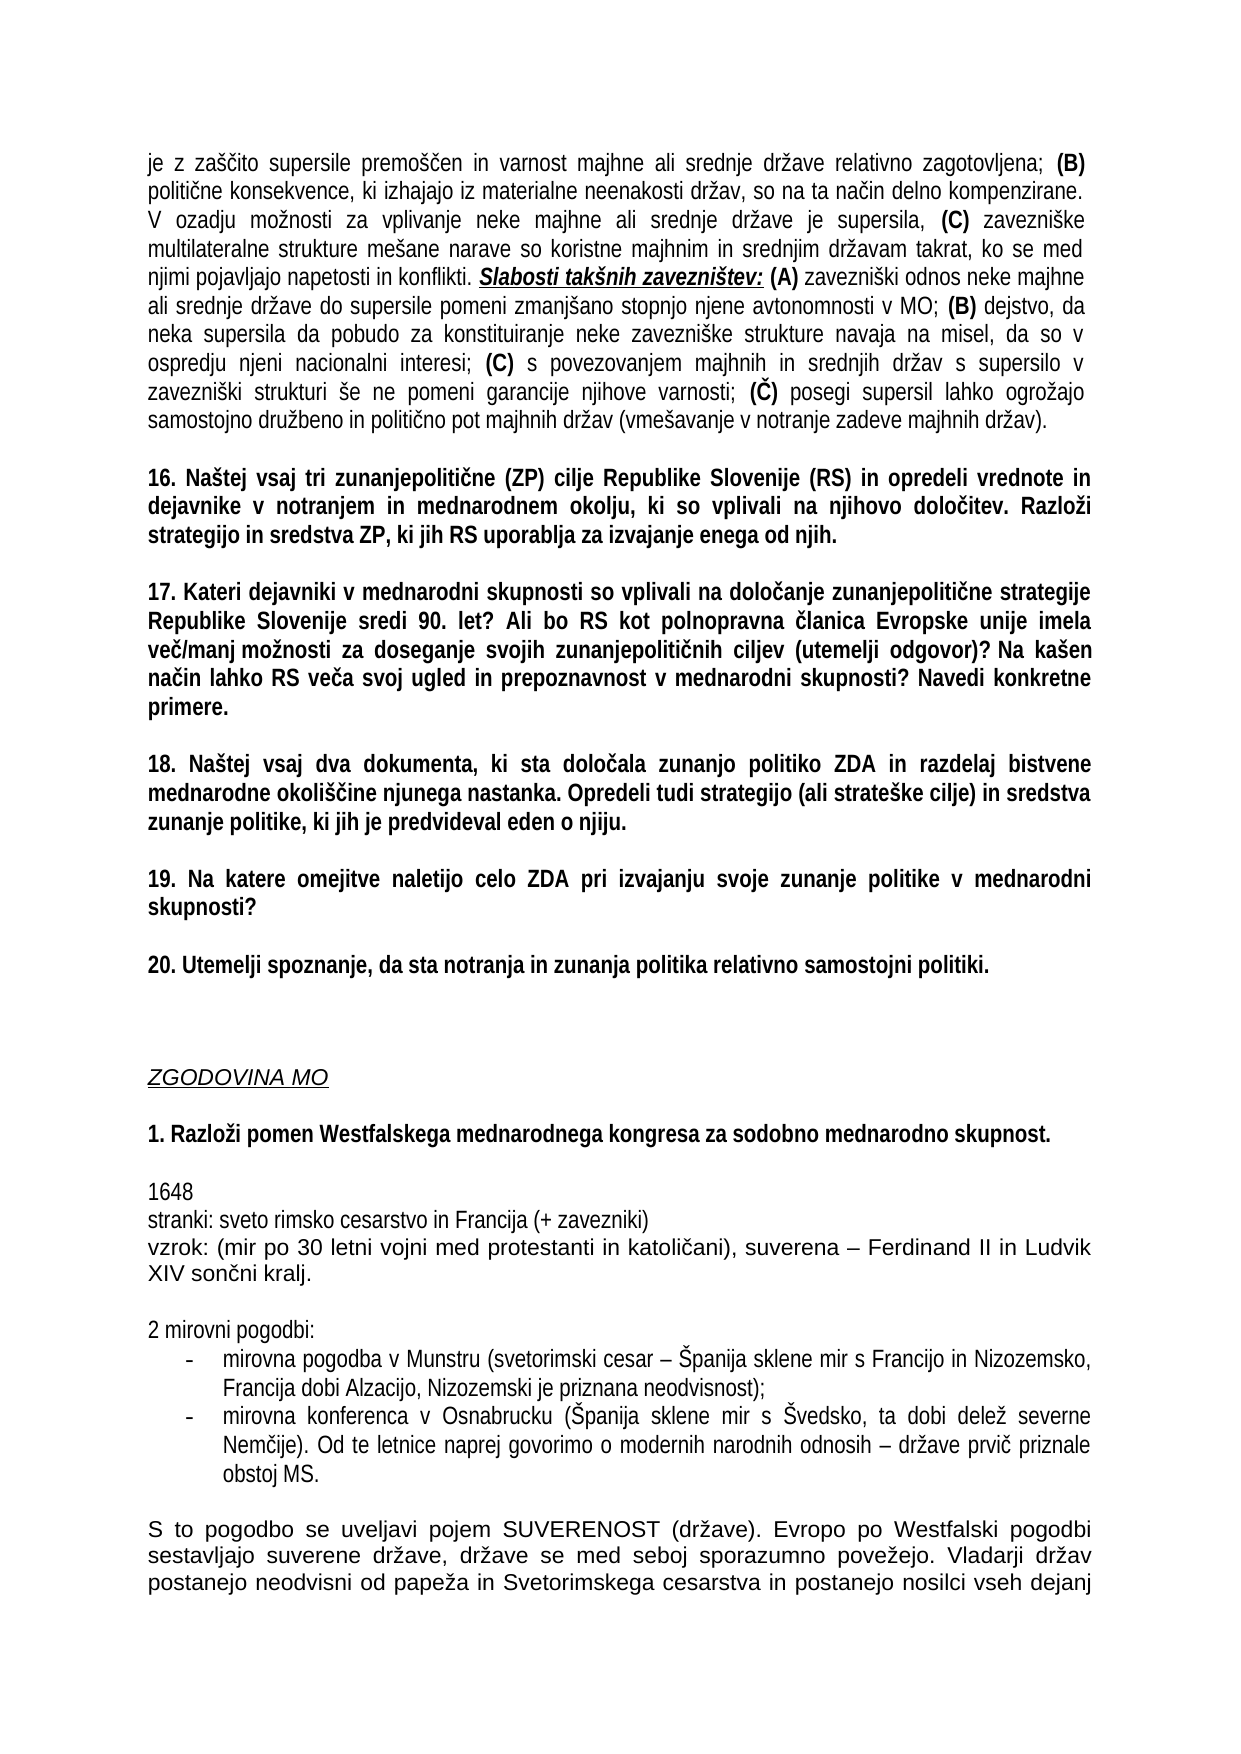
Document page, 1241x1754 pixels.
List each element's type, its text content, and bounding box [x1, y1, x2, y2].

text stranki: sveto rimsko cesarstvo in Francija (+ zavezniki) [148, 1205, 1093, 1234]
text 19. Na katere omejitve naletijo celo ZDA pri izvajanju svoje zunanje politike v mednarodni skupnosti? [148, 864, 1093, 921]
text 20. Utemelji spoznanje, da sta notranja in zunanja politika relativno samostojni politiki. [148, 950, 1093, 978]
text 1648 [148, 1177, 1093, 1205]
text vzrok: (mir po 30 letni vojni med protestanti in katoličani), suverena – Ferdinand II in Ludvik XIV sončni kralj. [148, 1234, 1093, 1287]
text 1. Razloži pomen Westfalskega mednarodnega kongresa za sodobno mednarodno skupnost. [148, 1119, 1093, 1148]
list mirovna pogodba v Munstru (svetorimski cesar – Španija sklene mir s Francijo in Nizozemsko, Francija dobi Alzacijo, Nizozemski je priznana neodvisnost); [185, 1344, 1093, 1401]
text 2 mirovni pogodbi: [148, 1315, 1093, 1344]
text S to pogodbo se uveljavi pojem SUVERENOST (države). Evropo po Westfalski pogodbi sestavljajo suverene države, države se med seboj sporazumno povežejo. Vladarji držav postanejo neodvisni od papeža in Svetorimskega cesarstva in postanejo nosilci vseh dejanj [148, 1516, 1093, 1595]
text je z zaščito supersile premoščen in varnost majhne ali srednje države relativno zagotovljena; (B) politične konsekvence, ki izhajajo iz materialne neenakosti držav, so na ta način delno kompenzirane. V ozadju možnosti za vplivanje neke majhne ali srednje države je supersila, (C) zavezniške multilateralne strukture mešane narave so koristne majhnim in srednjim državam takrat, ko se med njimi pojavljajo napetosti in konflikti. Slabosti takšnih zavezništev: (A) zavezniški odnos neke majhne ali srednje države do supersile pomeni zmanjšano stopnjo njene avtonomnosti v MO; (B) dejstvo, da neka supersila da pobudo za konstituiranje neke zavezniške strukture navaja na misel, da so v ospredju njeni nacionalni interesi; (C) s povezovanjem majhnih in srednjih držav s supersilo v zavezniški strukturi še ne pomeni garancije njihove varnosti; (Č) posegi supersil lahko ogrožajo samostojno družbeno in politično pot majhnih držav (vmešavanje v notranje zadeve majhnih držav). [148, 148, 1085, 434]
text 16. Naštej vsaj tri zunanjepolitične (ZP) cilje Republike Slovenije (RS) in opredeli vrednote in dejavnike v notranjem in mednarodnem okolju, ki so vplivali na njihovo določitev. Razloži strategijo in sredstva ZP, ki jih RS uporablja za izvajanje enega od njih. [148, 463, 1093, 549]
subtitle ZGODOVINA MO [148, 1064, 1093, 1091]
text 17. Kateri dejavniki v mednarodni skupnosti so vplivali na določanje zunanjepolitične strategije Republike Slovenije sredi 90. let? Ali bo RS kot polnopravna članica Evropske unije imela več/manj možnosti za doseganje svojih zunanjepolitičnih ciljev (utemelji odgovor)? Na kašen način lahko RS veča svoj ugled in prepoznavnost v mednarodni skupnosti? Navedi konkretne primere. [148, 577, 1093, 721]
text 18. Naštej vsaj dva dokumenta, ki sta določala zunanjo politiko ZDA in razdelaj bistvene mednarodne okoliščine njunega nastanka. Opredeli tudi strategijo (ali strateške cilje) in sredstva zunanje politike, ki jih je predvideval eden o njiju. [148, 749, 1093, 835]
list mirovna konferenca v Osnabrucku (Španija sklene mir s Švedsko, ta dobi delež severne Nemčije). Od te letnice naprej govorimo o modernih narodnih odnosih – države prvič priznale obstoj MS. [185, 1401, 1093, 1487]
